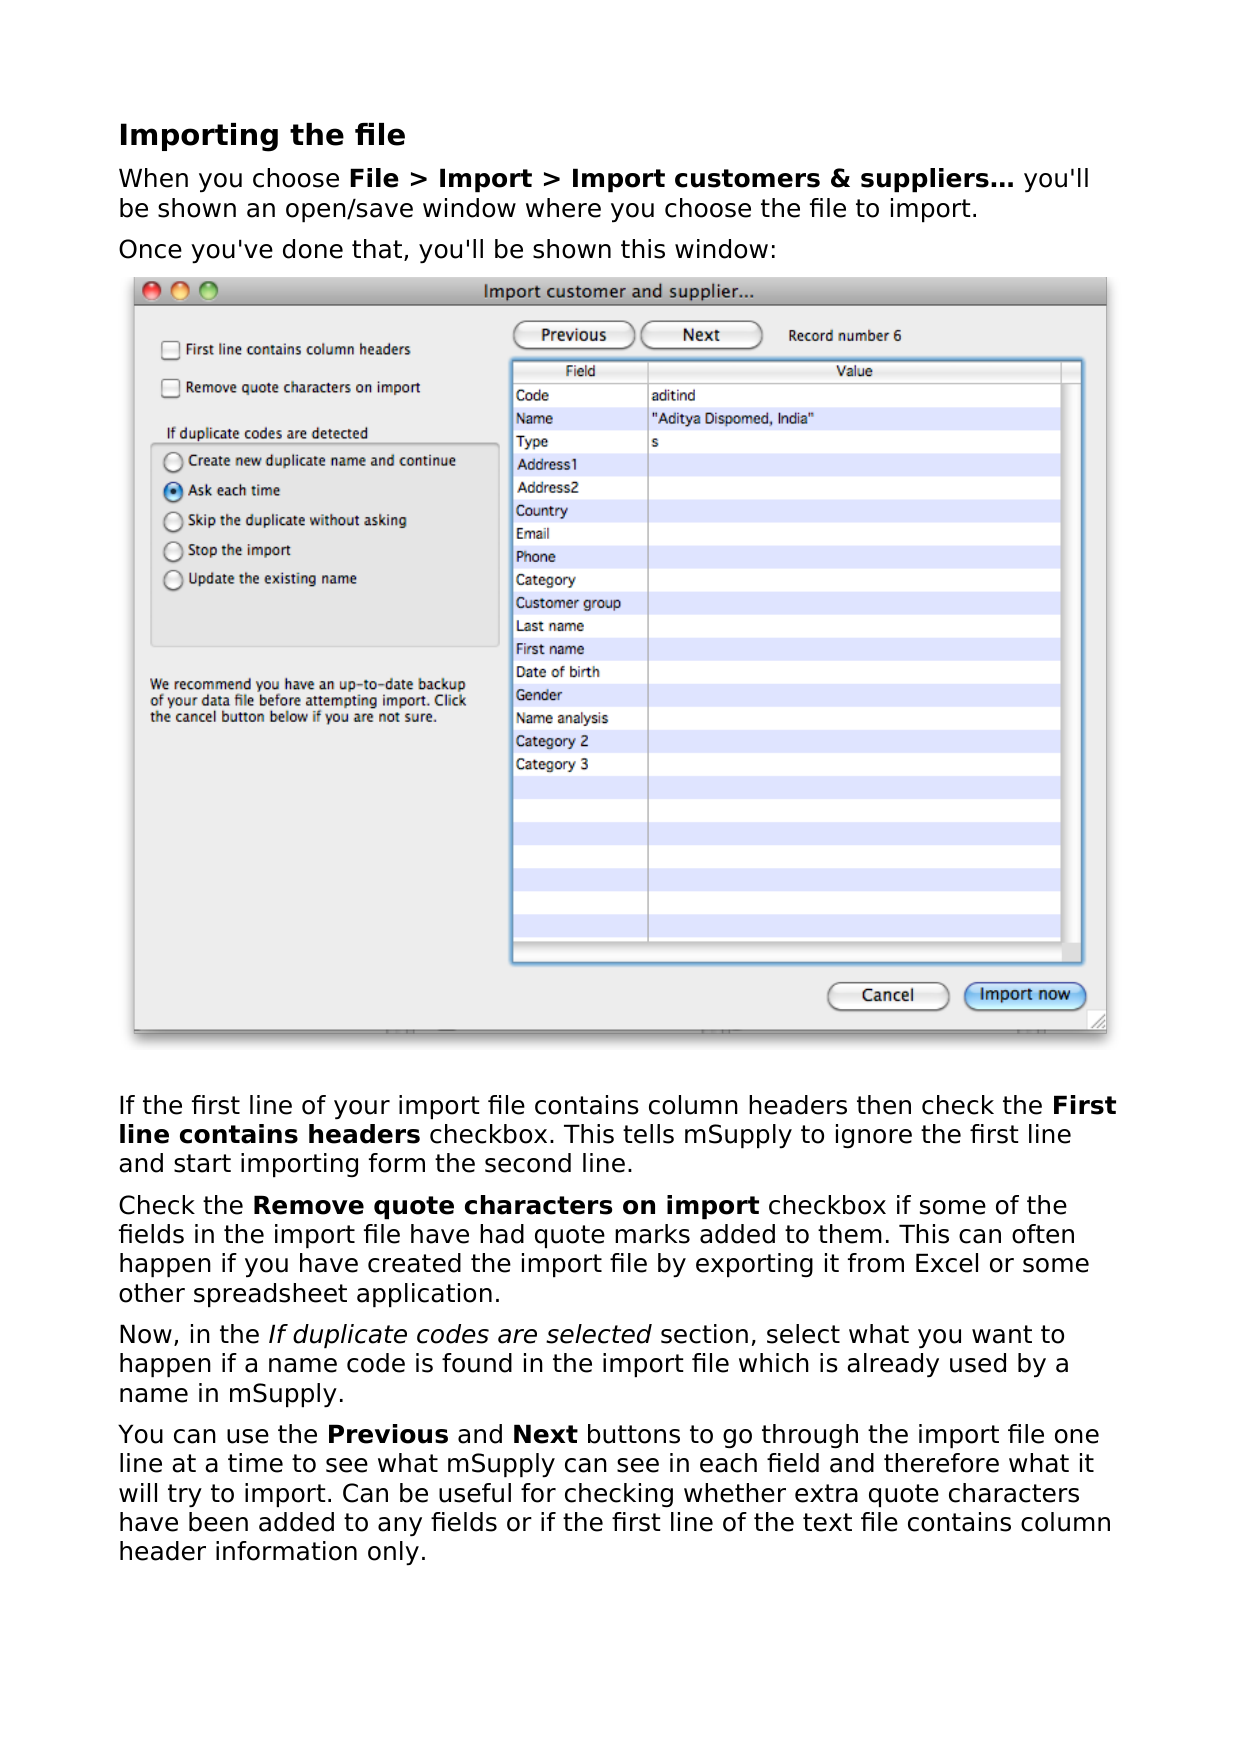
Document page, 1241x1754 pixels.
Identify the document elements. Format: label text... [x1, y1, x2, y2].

subtitle Importing the file [118, 118, 1122, 152]
text Once you've done that, you'll be shown this window: [118, 235, 1122, 264]
text You can use the Previous and Next buttons to go through the import file one line at a time to see what mSupply can see in each field and therefore what it will try to import. Can be useful for checking whether extra quote characters have been added to any fields or if the first line of the text file contains column header information only. [118, 1420, 1122, 1566]
text When you choose File > Import > Import customers & suppliers… you'll be shown an open/save window where you choose the file to import. [118, 164, 1122, 223]
picture [118, 277, 1123, 1050]
text If the first line of your import file contains column headers then check the First line contains headers checkbox. This tells mSupply to ignore the first line and start importing form the second line. [118, 1091, 1122, 1179]
text Now, in the If duplicate codes are selected section, select what you want to happen if a name code is found in the import file which is already used by a name in mSupply. [118, 1320, 1122, 1408]
text Check the Remove quote characters on import checkbox if some of the fields in the import file have had quote marks added to them. This can often happen if you have created the import file by exporting it from Excel or some other spreadsheet application. [118, 1191, 1122, 1308]
